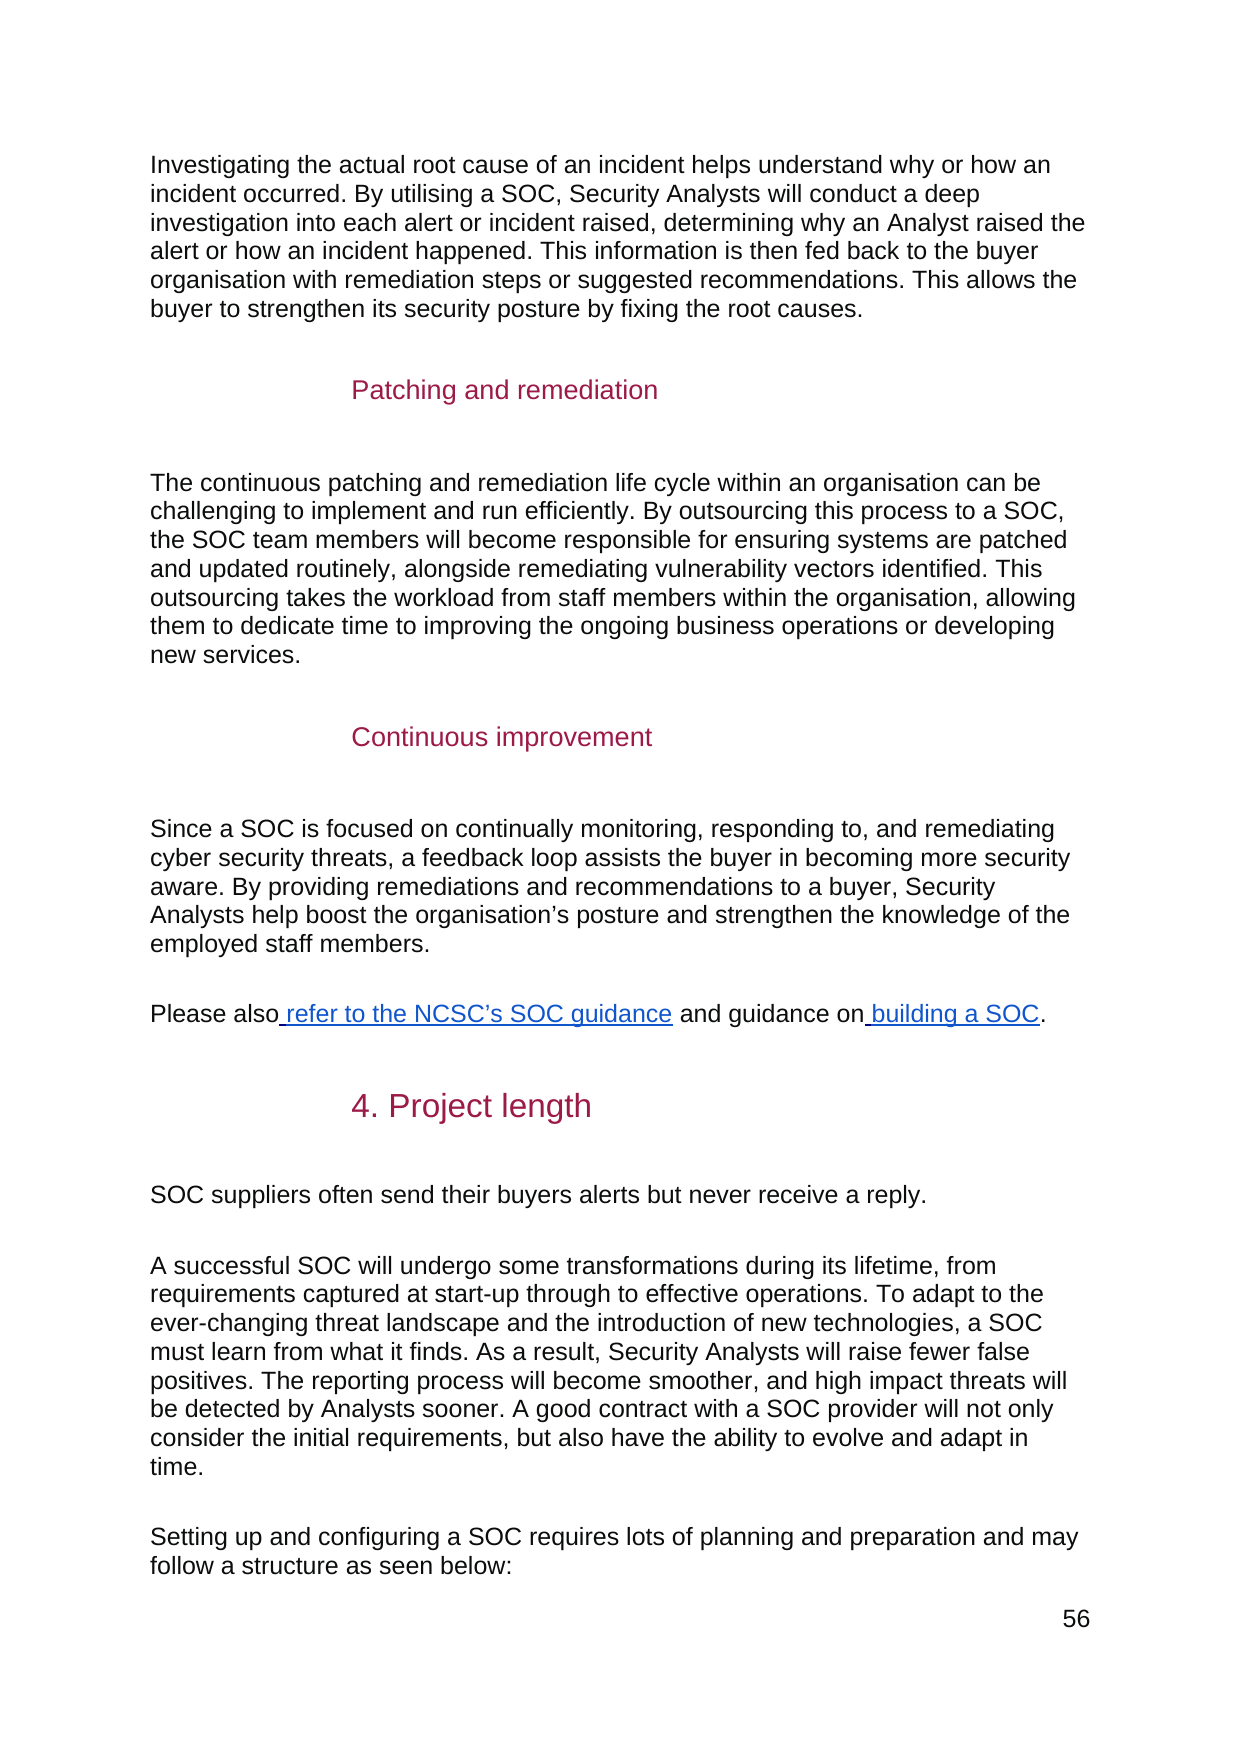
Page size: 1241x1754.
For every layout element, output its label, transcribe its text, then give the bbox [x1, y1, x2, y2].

text Investigating the actual root cause of an incident helps understand why or how an incident occurred. By utilising a SOC, Security Analysts will conduct a deep investigation into each alert or incident raised, determining why an Analyst raised the alert or how an incident happened. This information is then fed back to the buyer organisation with remediation steps or suggested recommendations. This allows the buyer to strengthen its security posture by fixing the root causes. [150, 150, 1090, 322]
subtitle Patching and remediation [150, 368, 1090, 407]
text Setting up and configuring a SOC requires lots of planning and preparation and may follow a structure as seen below: [150, 1522, 1090, 1580]
text A successful SOC will undergo some transformations during its lifetime, from requirements captured at start-up through to effective operations. To adapt to the ever-changing threat landscape and the introduction of new technologies, a SOC must learn from what it finds. As a result, Security Analysts will raise fewer false positives. The reporting process will become smoother, and high impact threats will be detected by Analysts sooner. A good contract with a SOC provider will not only consider the initial requirements, but also have the ability to evolve and adapt in time. [150, 1251, 1090, 1481]
text Since a SOC is focused on continually monitoring, responding to, and remediating cyber security threats, a feedback loop assists the buyer in becoming more security aware. By providing remediations and recommendations to a buyer, Security Analysts help boost the organisation’s posture and strengthen the knowledge of the employed staff members. [150, 814, 1090, 958]
text Please also refer to the NCSC’s SOC guidance and guidance on building a SOC. [150, 999, 1090, 1028]
text The continuous patching and remediation life cycle within an organisation can be challenging to implement and run efficiently. By outsourcing this process to a SOC, the SOC team members will become responsible for ensuring systems are patched and updated routinely, alongside remediating vulnerability vectors identified. This outsourcing takes the workload from staff members within the organisation, allowing them to dedicate time to improving the ongoing business operations or developing new services. [150, 468, 1090, 669]
subtitle 4. Project length [150, 1082, 1090, 1125]
text SOC suppliers often send their buyers alerts but never receive a reply. [150, 1180, 1090, 1209]
subtitle Continuous improvement [150, 715, 1090, 753]
